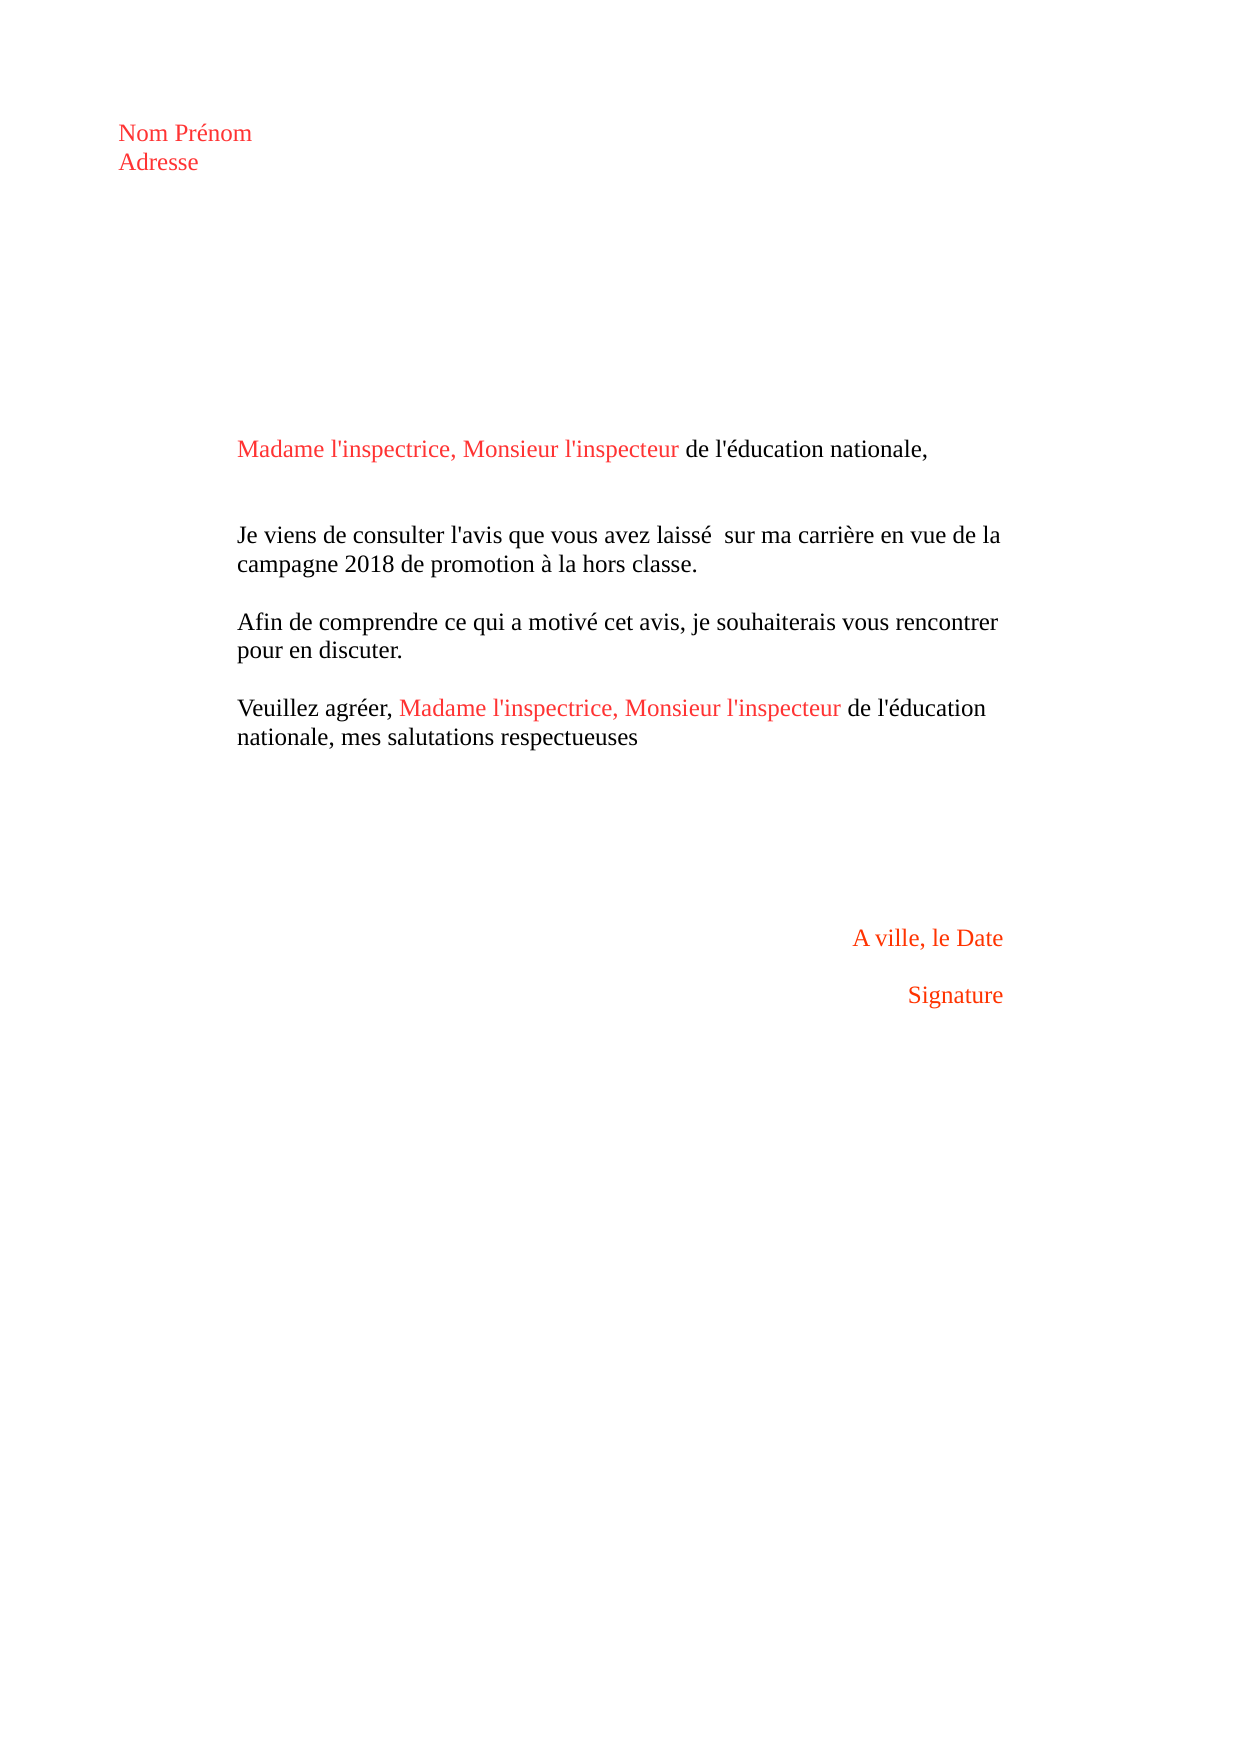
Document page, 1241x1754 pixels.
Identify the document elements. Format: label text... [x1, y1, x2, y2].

text Je viens de consulter l'avis que vous avez laissé sur ma carrière en vue de la campagne 2018 de promotion à la hors classe. [237, 521, 1003, 578]
text Adresse [118, 147, 1122, 176]
text Nom Prénom [118, 118, 1122, 147]
text A ville, le Date [237, 923, 1003, 952]
text Veuillez agréer, Madame l'inspectrice, Monsieur l'inspecteur de l'éducation nationale, mes salutations respectueuses [237, 693, 1003, 751]
text Signature [237, 981, 1003, 1009]
text Afin de comprendre ce qui a motivé cet avis, je souhaiterais vous rencontrer pour en discuter. [237, 607, 1003, 664]
text Madame l'inspectrice, Monsieur l'inspecteur de l'éducation nationale, [237, 434, 1003, 463]
